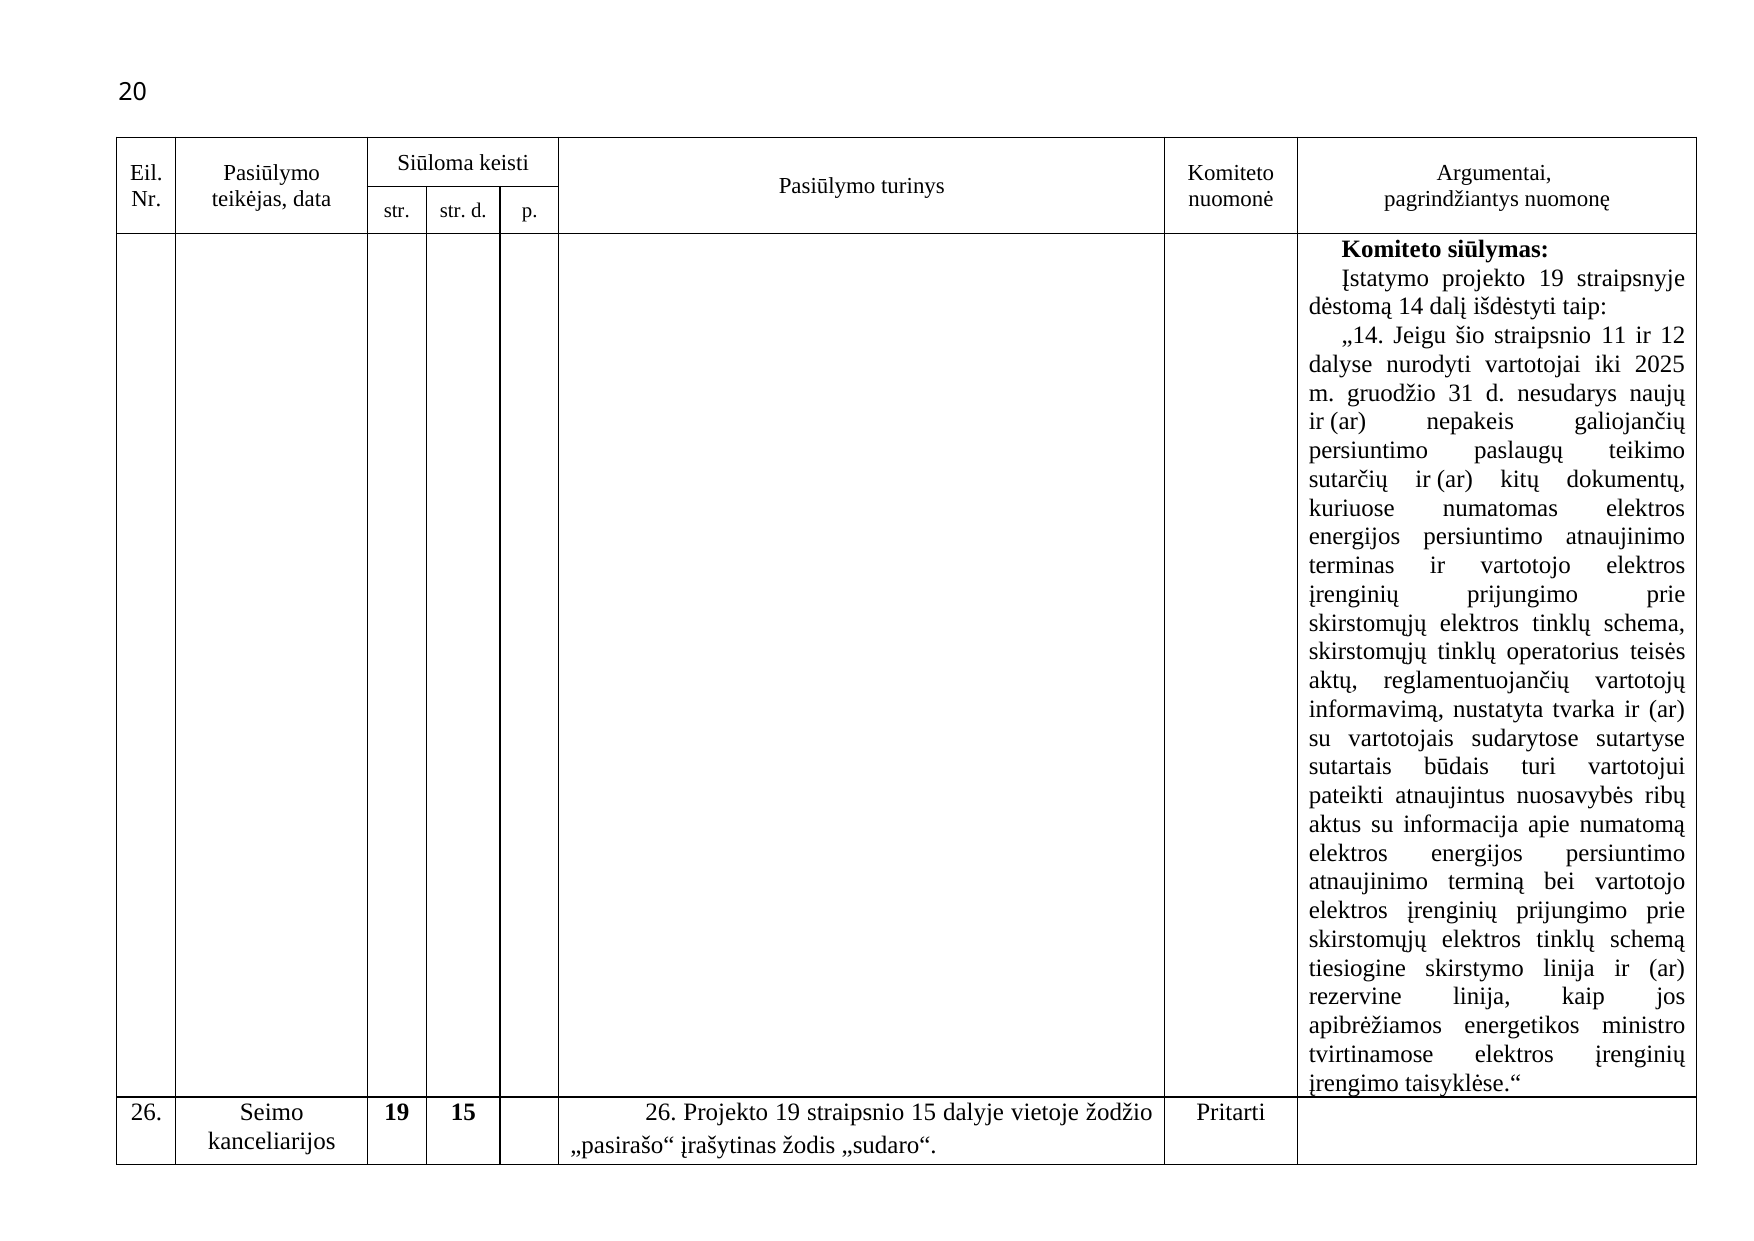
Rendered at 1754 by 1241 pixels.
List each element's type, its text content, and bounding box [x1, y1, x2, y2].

table_cell [427, 234, 499, 1096]
table_cell Seimo kanceliarijos [176, 1098, 367, 1163]
table_cell [501, 234, 558, 1096]
table_cell p. [501, 187, 558, 233]
table_cell [559, 234, 1164, 1096]
table_header Pasiūlymo turinys [559, 138, 1164, 233]
table_cell [501, 1098, 558, 1163]
table_cell [1298, 1098, 1696, 1163]
table_cell [1165, 234, 1297, 1096]
table_cell str. d. [427, 187, 499, 233]
table_header Eil. Nr. [117, 138, 175, 233]
table_cell 26. Projekto 19 straipsnio 15 dalyje vietoje žodžio „pasirašo“ įrašytinas žodis „sudaro“. [559, 1098, 1164, 1163]
table_cell 26. [117, 1098, 175, 1163]
table_cell [117, 234, 175, 1096]
table_cell Pritarti [1165, 1098, 1297, 1163]
table_cell [176, 234, 367, 1096]
table_cell 15 [427, 1098, 499, 1163]
table_cell [368, 234, 426, 1096]
table_header Argumentai, pagrindžiantys nuomonę [1298, 138, 1696, 233]
table_header Komiteto nuomonė [1165, 138, 1297, 233]
table_cell str. [368, 187, 426, 233]
table_cell Komiteto siūlymas: Įstatymo projekto 19 straipsnyje dėstomą 14 dalį išdėstyti taip: „14. Jeigu šio straipsnio 11 ir 12 dalyse nurodyti vartotojai iki 2025 m. gruodžio 31 d. nesudarys naujų ir (ar) nepakeis galiojančių persiuntimo paslaugų teikimo sutarčių ir (ar) kitų dokumentų, kuriuose numatomas elektros energijos persiuntimo atnaujinimo terminas ir vartotojo elektros įrenginių prijungimo prie skirstomųjų elektros tinklų schema, skirstomųjų tinklų operatorius teisės aktų, reglamentuojančių vartotojų informavimą, nustatyta tvarka ir (ar) su vartotojais sudarytose sutartyse sutartais būdais turi vartotojui pateikti atnaujintus nuosavybės ribų aktus su informacija apie numatomą elektros energijos persiuntimo atnaujinimo terminą bei vartotojo elektros įrenginių prijungimo prie skirstomųjų elektros tinklų schemą tiesiogine skirstymo linija ir (ar) rezervine linija, kaip jos apibrėžiamos energetikos ministro tvirtinamose elektros įrenginių įrengimo taisyklėse.“ [1298, 234, 1696, 1096]
table_header Pasiūlymo teikėjas, data [176, 138, 367, 233]
table_header Siūloma keisti [368, 138, 558, 186]
table_cell 19 [368, 1098, 426, 1163]
